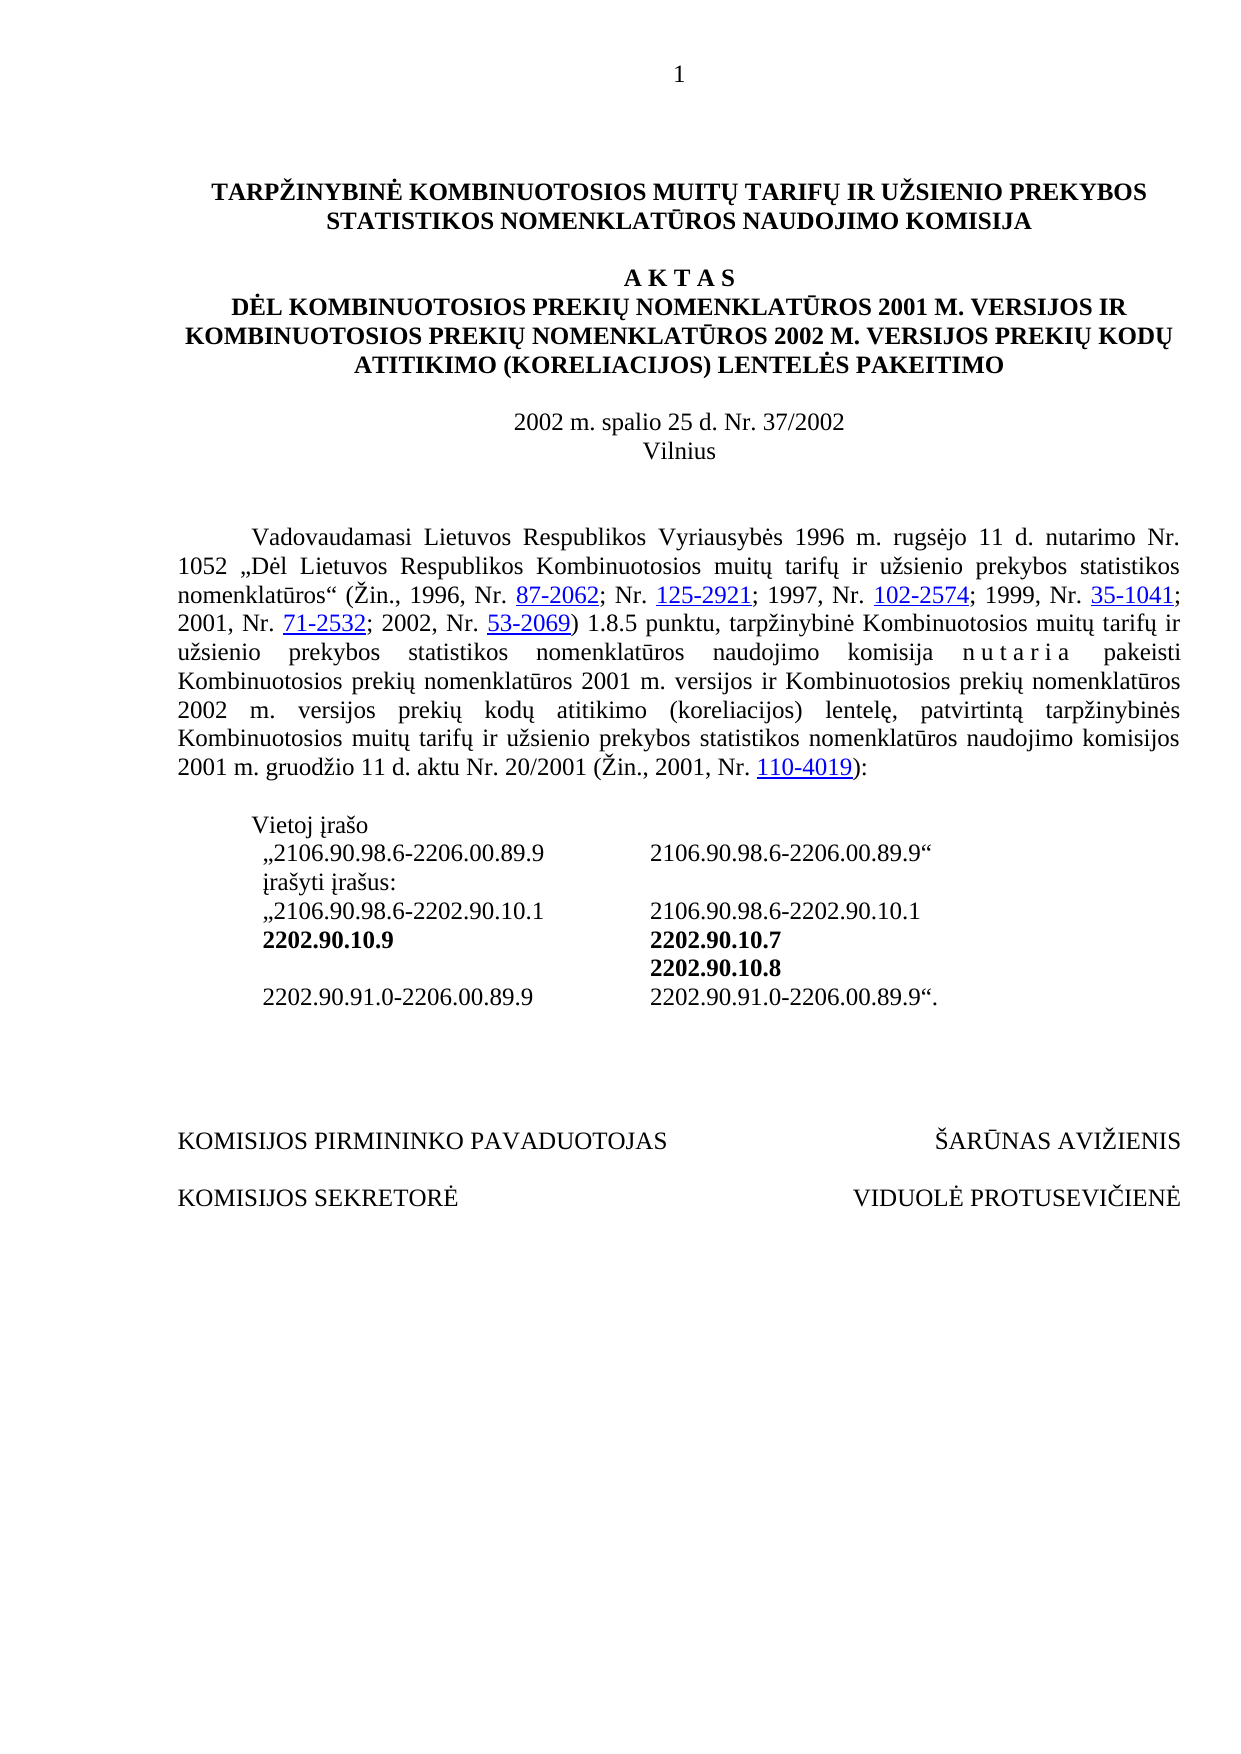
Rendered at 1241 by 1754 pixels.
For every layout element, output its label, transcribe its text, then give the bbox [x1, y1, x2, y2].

text Vilnius [177, 436, 1181, 465]
table_header „2106.90.98.6-2206.00.89.9 [177, 839, 638, 867]
table_cell 2202.90.10.9 [177, 925, 638, 953]
table_cell 2202.90.91.0-2206.00.89.9 [177, 982, 638, 1011]
text A K T A S [177, 263, 1181, 292]
text DĖL KOMBINUOTOSIOS PREKIŲ NOMENKLATŪROS 2001 M. VERSIJOS IR KOMBINUOTOSIOS PREKIŲ NOMENKLATŪROS 2002 M. VERSIJOS PREKIŲ KODŲ ATITIKIMO (KORELIACIJOS) LENTELĖS PAKEITIMO [177, 292, 1181, 378]
table_cell [177, 954, 638, 982]
table_header 2106.90.98.6-2206.00.89.9“ [639, 839, 1204, 867]
text Vietoj įrašo [177, 810, 1181, 838]
table_cell įrašyti įrašus: [177, 867, 638, 896]
table_cell 2202.90.91.0-2206.00.89.9“. [639, 982, 1204, 1011]
text KOMISIJOS SEKRETORĖ VIDUOLĖ PROTUSEVIČIENĖ [177, 1183, 1181, 1212]
table_cell [639, 867, 1204, 896]
text KOMISIJOS PIRMININKO PAVADUOTOJAS ŠARŪNAS AVIŽIENIS [177, 1126, 1181, 1155]
table_cell 2202.90.10.8 [639, 954, 1204, 982]
table_cell 2202.90.10.7 [639, 925, 1204, 953]
text TARPŽINYBINĖ KOMBINUOTOSIOS MUITŲ TARIFŲ IR UŽSIENIO PREKYBOS STATISTIKOS NOMENKLATŪROS NAUDOJIMO KOMISIJA [177, 177, 1181, 235]
text 2002 m. spalio 25 d. Nr. 37/2002 [177, 407, 1181, 436]
text Vadovaudamasi Lietuvos Respublikos Vyriausybės 1996 m. rugsėjo 11 d. nutarimo Nr. 1052 „Dėl Lietuvos Respublikos Kombinuotosios muitų tarifų ir užsienio prekybos statistikos nomenklatūros“ (Žin., 1996, Nr. 87-2062; Nr. 125-2921; 1997, Nr. 102-2574; 1999, Nr. 35-1041; 2001, Nr. 71-2532; 2002, Nr. 53-2069) 1.8.5 punktu, tarpžinybinė Kombinuotosios muitų tarifų ir užsienio prekybos statistikos nomenklatūros naudojimo komisija nutaria pakeisti Kombinuotosios prekių nomenklatūros 2001 m. versijos ir Kombinuotosios prekių nomenklatūros 2002 m. versijos prekių kodų atitikimo (koreliacijos) lentelę, patvirtintą tarpžinybinės Kombinuotosios muitų tarifų ir užsienio prekybos statistikos nomenklatūros naudojimo komisijos 2001 m. gruodžio 11 d. aktu Nr. 20/2001 (Žin., 2001, Nr. 110-4019): [177, 522, 1181, 781]
table_cell 2106.90.98.6-2202.90.10.1 [639, 896, 1204, 925]
table_cell „2106.90.98.6-2202.90.10.1 [177, 896, 638, 925]
